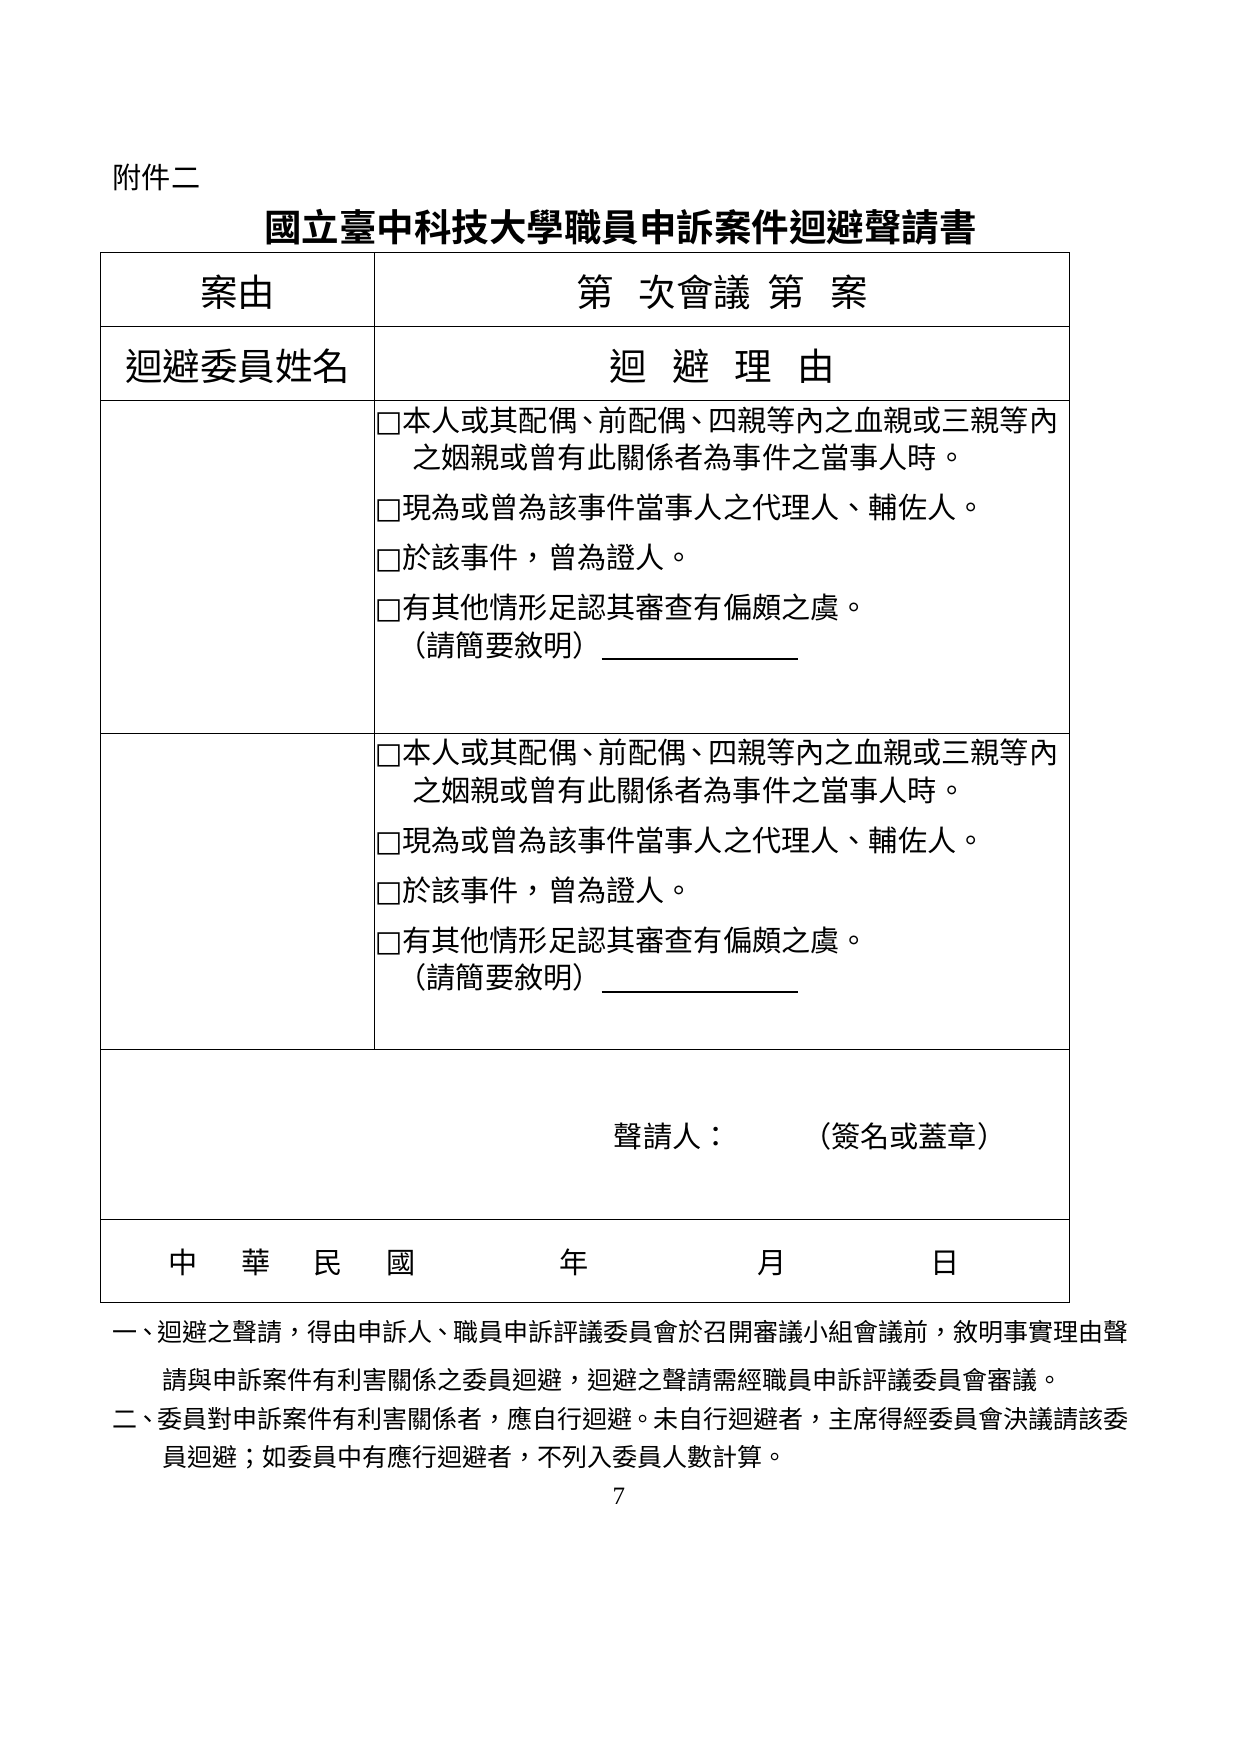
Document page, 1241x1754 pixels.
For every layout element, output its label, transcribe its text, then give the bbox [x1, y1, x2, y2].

table_cell 迴避委員姓名 [101, 327, 374, 400]
text 一、迴避之聲請，得由申訴人、職員申訴評議委員會於召開審議小組會議前，敘明事實理由聲請與申訴案件有利害關係之委員迴避，迴避之聲請需經職員申訴評議委員會審議。 [112, 1303, 1128, 1399]
text 附件二 [112, 150, 1128, 198]
table_header 第 次會議 第 案 [375, 253, 1069, 326]
table_cell 聲請人： （簽名或蓋章） [101, 1050, 1069, 1219]
table_cell □本人或其配偶、前配偶、四親等內之血親或三親等內之姻親或曾有此關係者為事件之當事人時。 □現為或曾為該事件當事人之代理人、輔佐人。 □於該事件，曾為證人。 □有其他情形足認其審查有偏頗之虞。 （請簡要敘明） [375, 734, 1069, 1049]
table_cell 迴 避 理 由 [375, 327, 1069, 400]
table_cell [101, 401, 374, 732]
text 二、委員對申訴案件有利害關係者，應自行迴避。未自行迴避者，主席得經委員會決議請該委員迴避；如委員中有應行迴避者，不列入委員人數計算。 [112, 1399, 1128, 1529]
table_cell □本人或其配偶、前配偶、四親等內之血親或三親等內之姻親或曾有此關係者為事件之當事人時。 □現為或曾為該事件當事人之代理人、輔佐人。 □於該事件，曾為證人。 □有其他情形足認其審查有偏頗之虞。 （請簡要敘明） [375, 401, 1069, 732]
table_header 案由 [101, 253, 374, 326]
text 國立臺中科技大學職員申訴案件迴避聲請書 [112, 198, 1128, 252]
table_cell [101, 734, 374, 1049]
text 7 [596, 1481, 641, 1510]
table_cell 中 華 民 國 年 月 日 [101, 1220, 1069, 1302]
